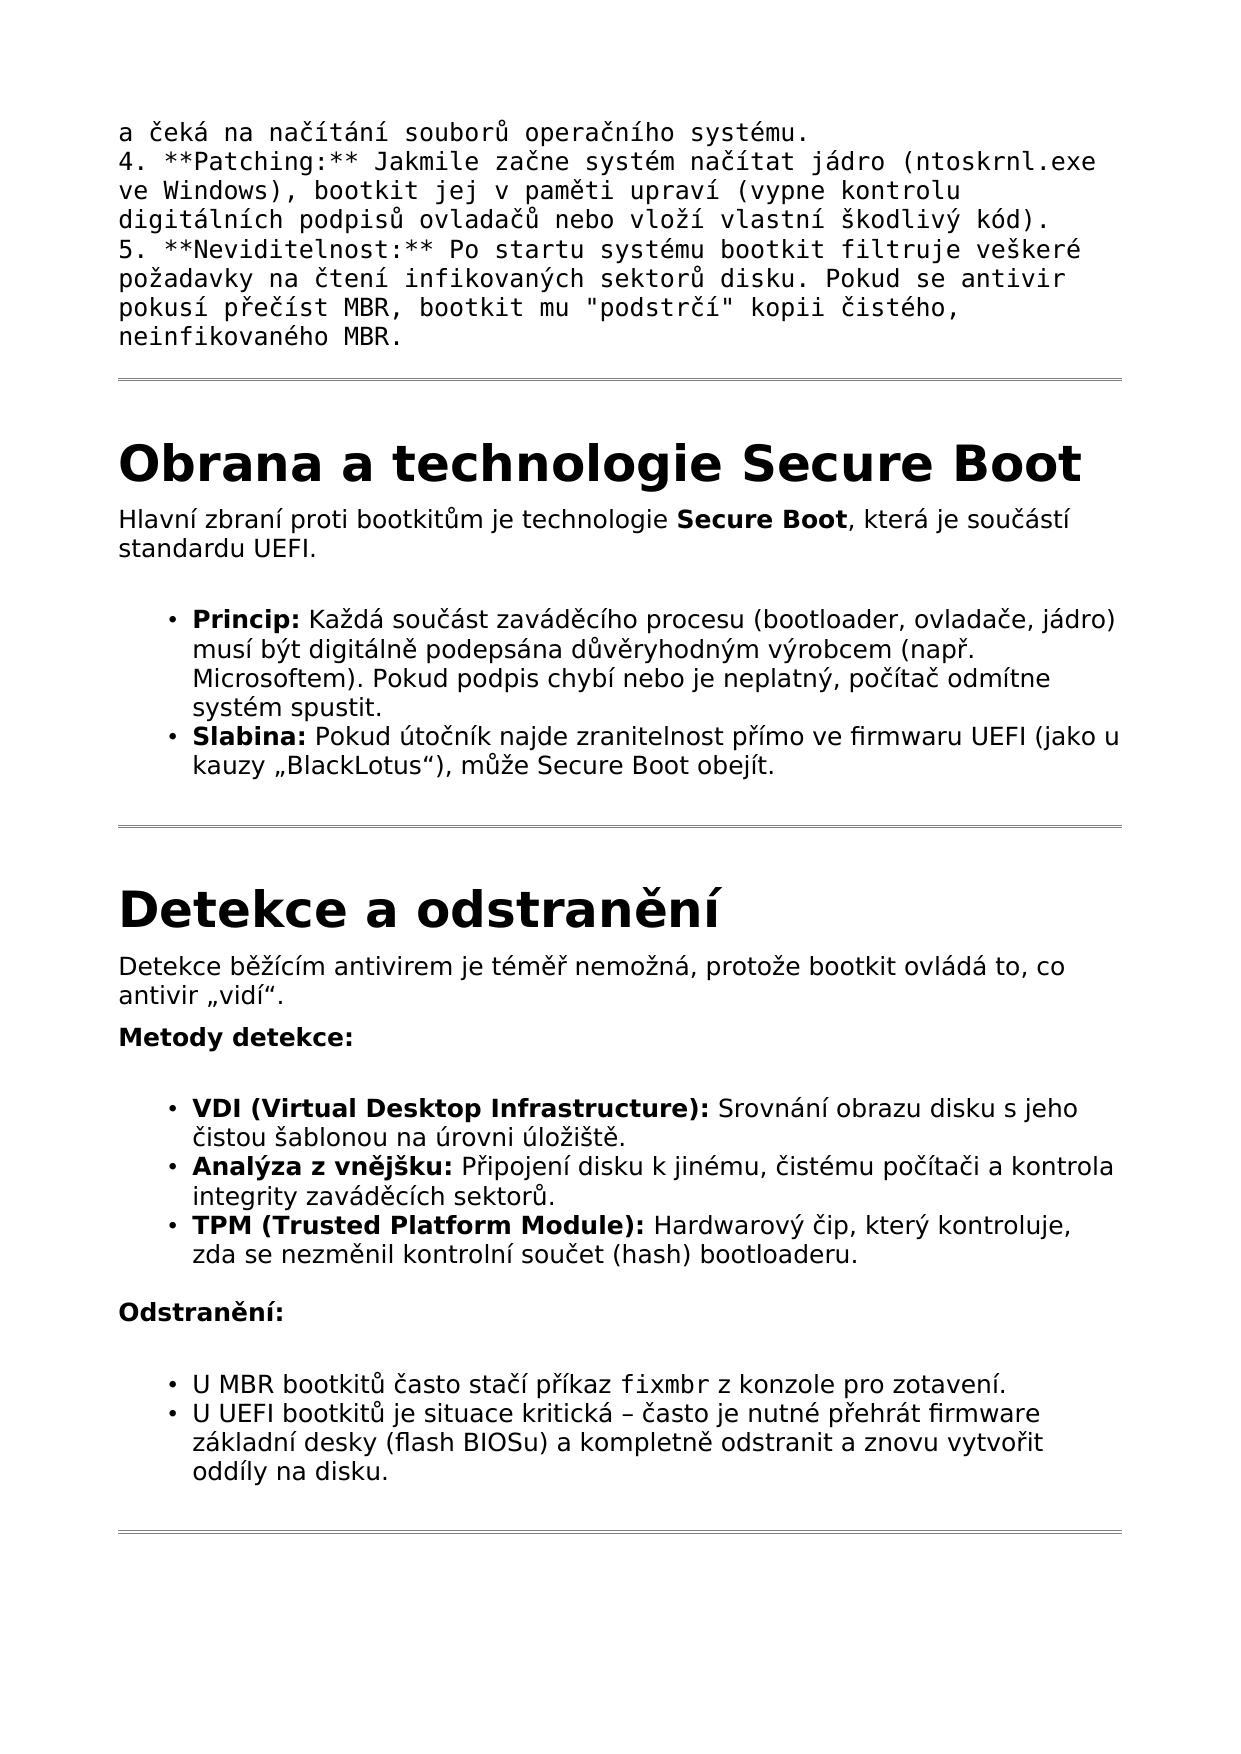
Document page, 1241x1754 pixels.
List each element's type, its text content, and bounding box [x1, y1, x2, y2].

text Metody detekce: [118, 1023, 1122, 1052]
list U MBR bootkitů často stačí příkaz fixmbr z konzole pro zotavení. [177, 1370, 1122, 1399]
subtitle Obrana a technologie Secure Boot [118, 434, 1122, 493]
list Analýza z vnějšku: Připojení disku k jinému, čistému počítači a kontrola integrity zaváděcích sektorů. [177, 1152, 1122, 1211]
list Slabina: Pokud útočník najde zranitelnost přímo ve firmwaru UEFI (jako u kauzy „BlackLotus“), může Secure Boot obejít. [177, 722, 1122, 781]
list U UEFI bootkitů je situace kritická – často je nutné přehrát firmware základní desky (flash BIOSu) a kompletně odstranit a znovu vytvořit oddíly na disku. [177, 1399, 1122, 1486]
text Odstranění: [118, 1299, 1122, 1328]
text Hlavní zbraní proti bootkitům je technologie Secure Boot, která je součástí standardu UEFI. [118, 505, 1122, 564]
list VDI (Virtual Desktop Infrastructure): Srovnání obrazu disku s jeho čistou šablonou na úrovni úložiště. [177, 1094, 1122, 1152]
list Princip: Každá součást zaváděcího procesu (bootloader, ovladače, jádro) musí být digitálně podepsána důvěryhodným výrobcem (např. Microsoftem). Pokud podpis chybí nebo je neplatný, počítač odmítne systém spustit. [177, 606, 1122, 722]
text a čeká na načítání souborů operačního systému. 4. **Patching:** Jakmile začne systém načítat jádro (ntoskrnl.exe ve Windows), bootkit jej v paměti upraví (vypne kontrolu digitálních podpisů ovladačů nebo vloží vlastní škodlivý kód). 5. **Neviditelnost:** Po startu systému bootkit filtruje veškeré požadavky na čtení infikovaných sektorů disku. Pokud se antivir pokusí přečíst MBR, bootkit mu "podstrčí" kopii čistého, neinfikovaného MBR. [118, 118, 1122, 351]
subtitle Detekce a odstranění [118, 881, 1122, 940]
list TPM (Trusted Platform Module): Hardwarový čip, který kontroluje, zda se nezměnil kontrolní součet (hash) bootloaderu. [177, 1211, 1122, 1269]
text Detekce běžícím antivirem je téměř nemožná, protože bootkit ovládá to, co antivir „vidí“. [118, 952, 1122, 1011]
